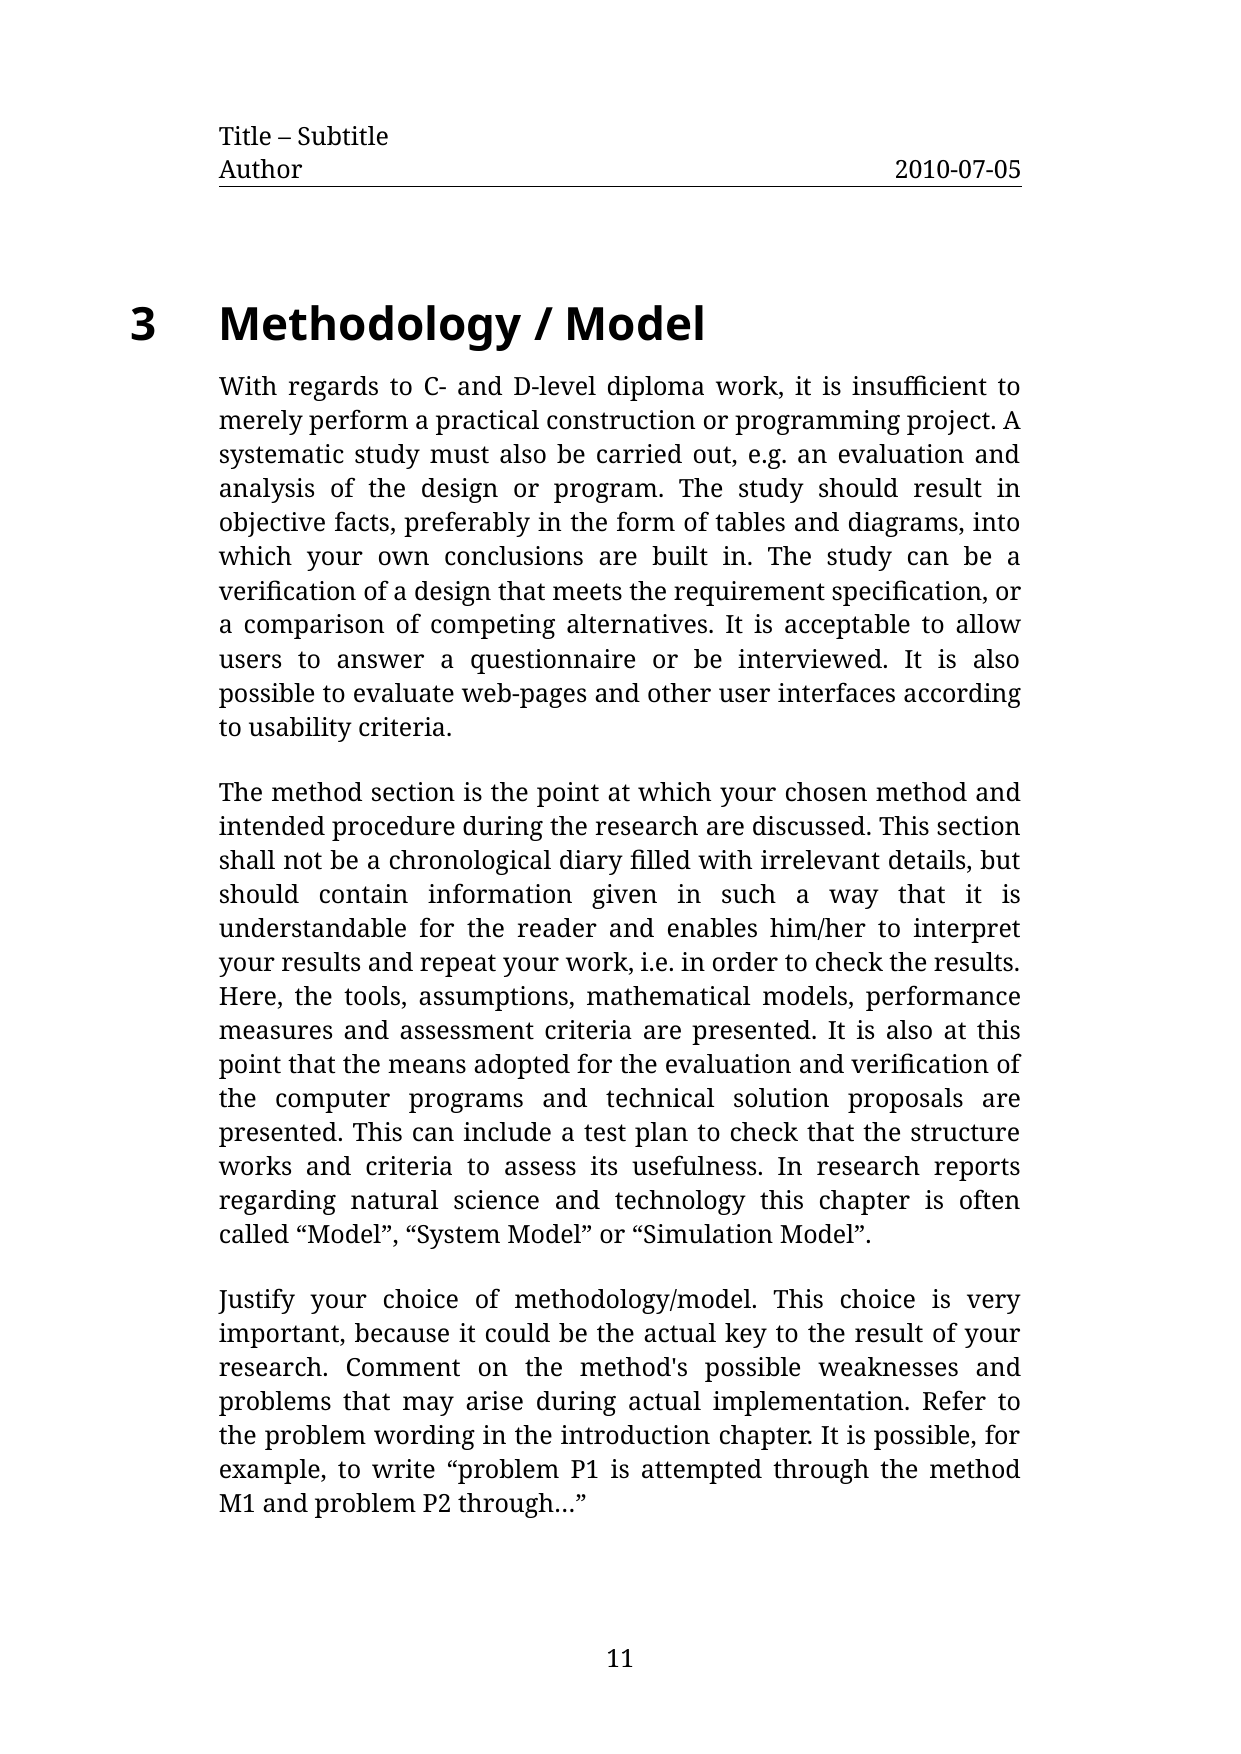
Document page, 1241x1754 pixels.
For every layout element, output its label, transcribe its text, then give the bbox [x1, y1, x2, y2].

text The method section is the point at which your chosen method and intended procedure during the research are discussed. This section shall not be a chronological diary filled with irrelevant details, but should contain information given in such a way that it is understandable for the reader and enables him/her to interpret your results and repeat your work, i.e. in order to check the results. Here, the tools, assumptions, mathematical models, performance measures and assessment criteria are presented. It is also at this point that the means adopted for the evaluation and verification of the computer programs and technical solution proposals are presented. This can include a test plan to check that the structure works and criteria to assess its usefulness. In research reports regarding natural science and technology this chapter is often called “Model”, “System Model” or “Simulation Model”. [218, 774, 1022, 1251]
subtitle Methodology / Model [130, 291, 1022, 353]
text Justify your choice of methodology/model. This choice is very important, because it could be the actual key to the result of your research. Comment on the method's possible weaknesses and problems that may arise during actual implementation. Refer to the problem wording in the introduction chapter. It is possible, for example, to write “problem P1 is attempted through the method M1 and problem P2 through…” [218, 1282, 1022, 1520]
text With regards to C- and D-level diploma work, it is insufficient to merely perform a practical construction or programming project. A systematic study must also be carried out, e.g. an evaluation and analysis of the design or program. The study should result in objective facts, preferably in the form of tables and diagrams, into which your own conclusions are built in. The study can be a verification of a design that meets the requirement specification, or a comparison of competing alternatives. It is acceptable to allow users to answer a questionnaire or be interviewed. It is also possible to evaluate web-pages and other user interfaces according to usability criteria. [218, 369, 1022, 743]
